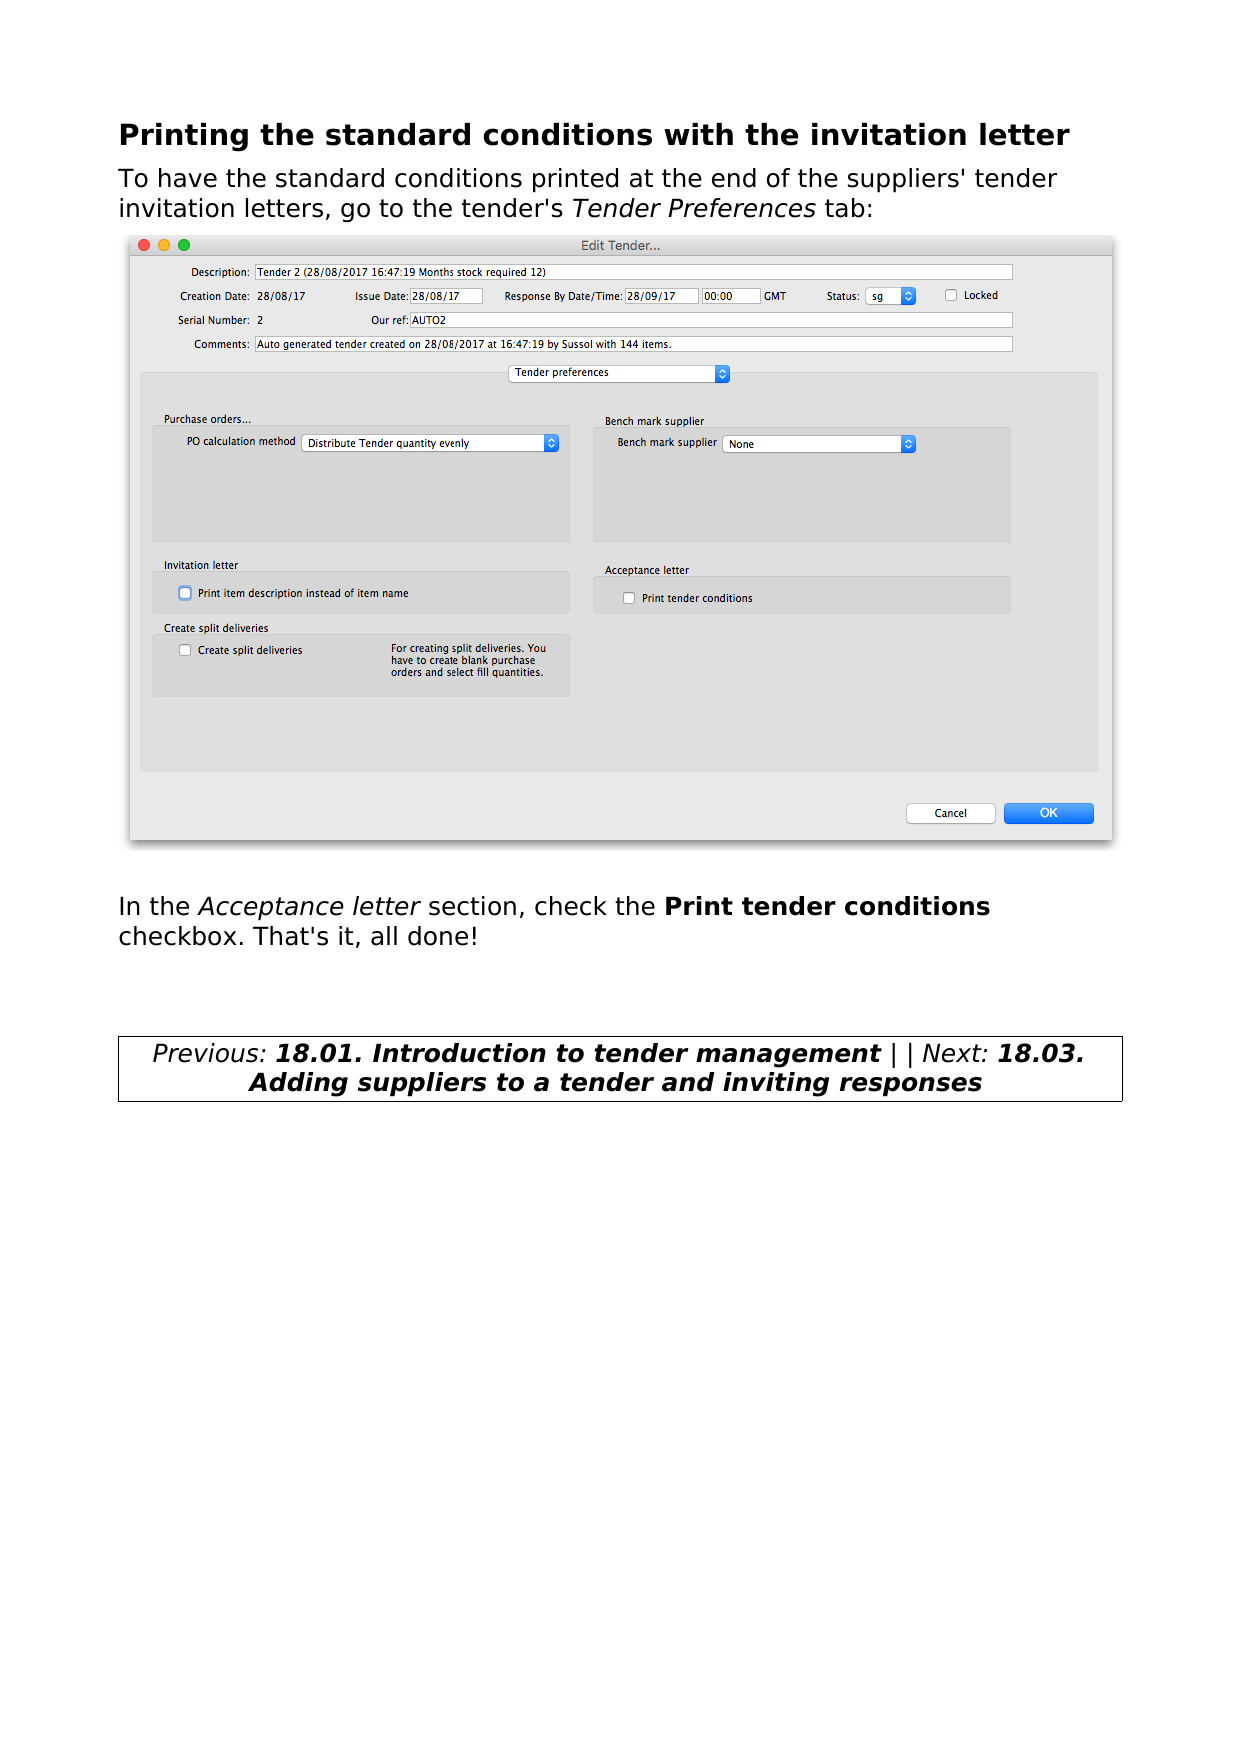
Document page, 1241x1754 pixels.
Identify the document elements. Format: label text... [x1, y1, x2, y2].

text In the Acceptance letter section, check the Print tender conditions checkbox. That's it, all done! [118, 892, 1122, 1009]
subtitle Printing the standard conditions with the invitation letter [118, 118, 1122, 152]
picture [118, 235, 1123, 851]
text To have the standard conditions printed at the end of the suppliers' tender invitation letters, go to the tender's Tender Preferences tab: [118, 164, 1122, 223]
table_header Previous: 18.01. Introduction to tender management | | Next: 18.03. Adding suppliers to a tender and inviting responses [119, 1037, 1122, 1101]
